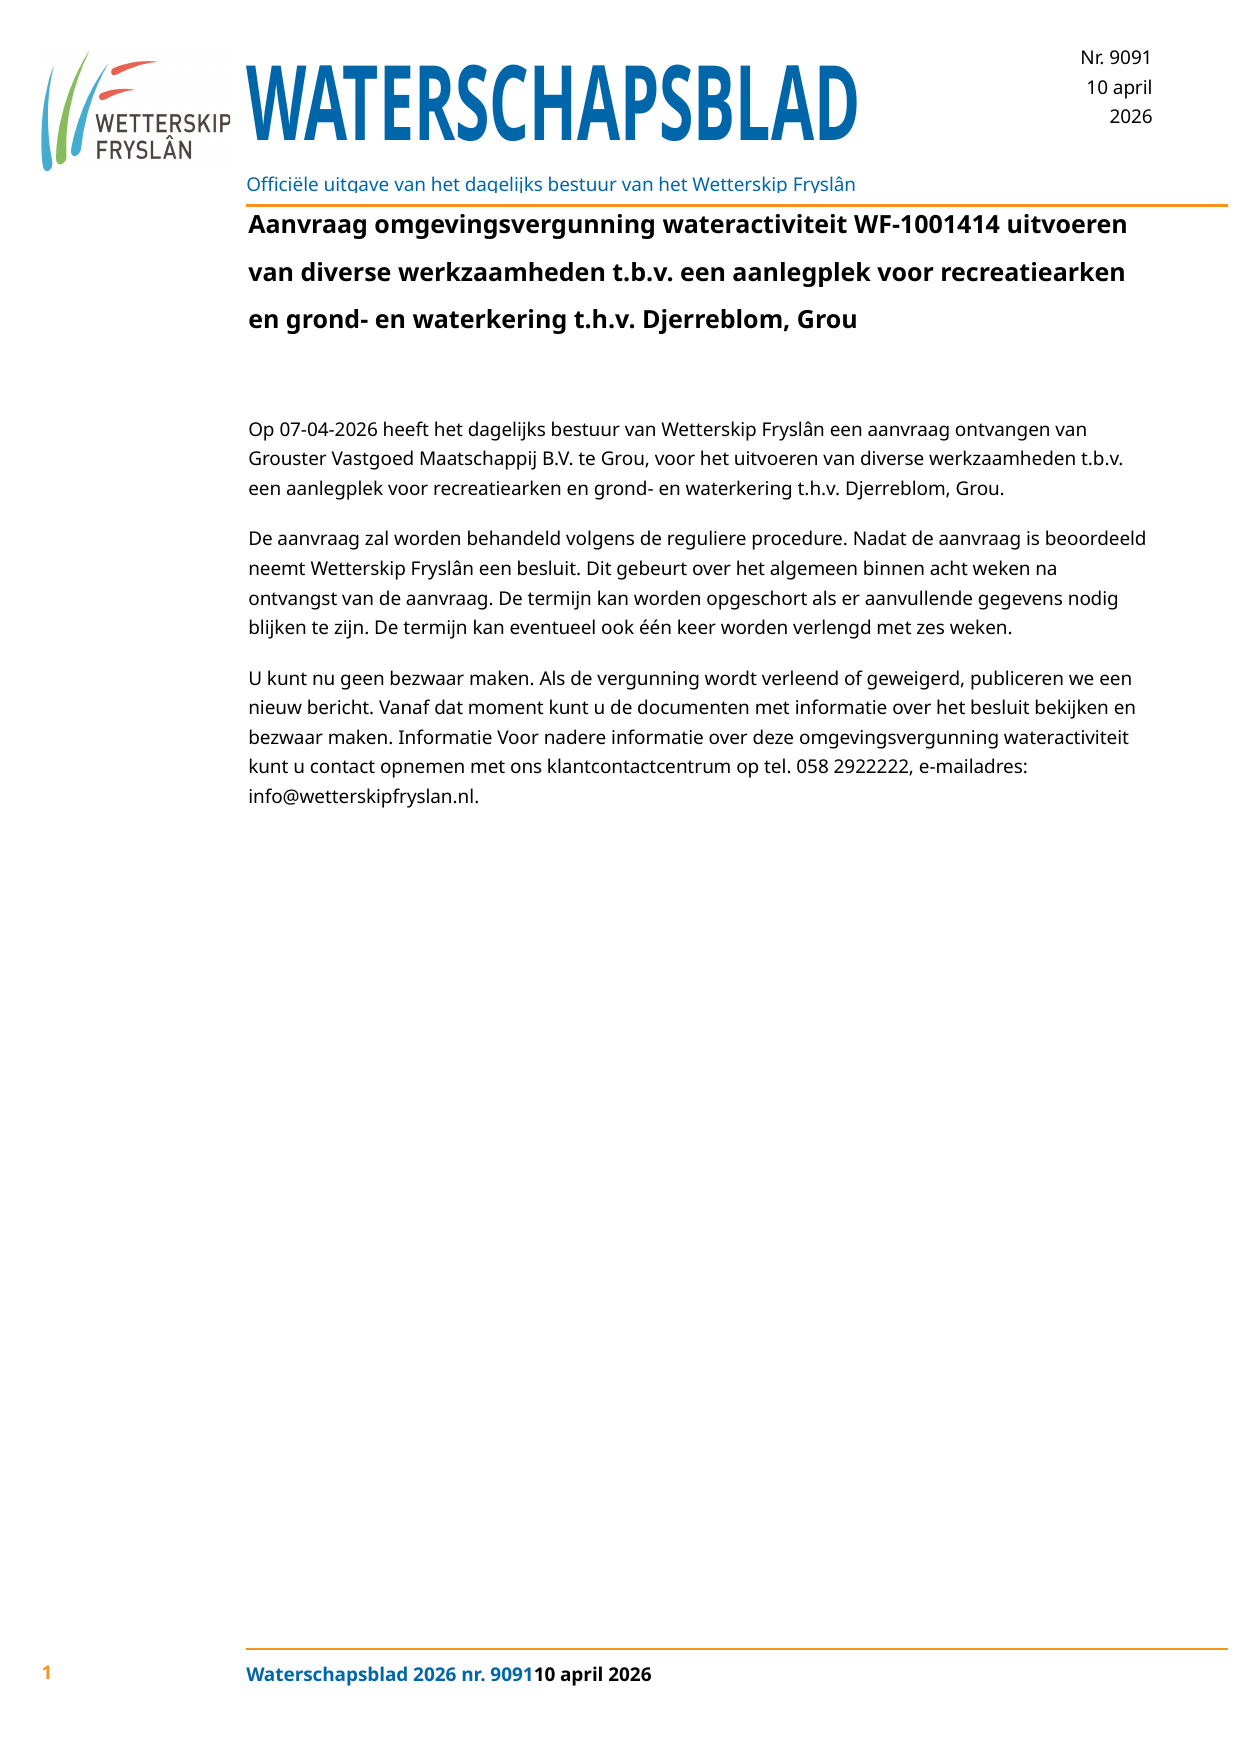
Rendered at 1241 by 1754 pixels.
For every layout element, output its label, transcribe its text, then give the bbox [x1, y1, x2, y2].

picture [41, 47, 231, 172]
text De aanvraag zal worden behandeld volgens de reguliere procedure. Nadat de aanvraag is beoordeeld neemt Wetterskip Fryslân een besluit. Dit gebeurt over het algemeen binnen acht weken na ontvangst van de aanvraag. De termijn kan worden opgeschort als er aanvullende gegevens nodig blijken te zijn. De termijn kan eventueel ook één keer worden verlengd met zes weken. [248, 526, 1152, 640]
text U kunt nu geen bezwaar maken. Als de vergunning wordt verleend of geweigerd, publiceren we een nieuw bericht. Vanaf dat moment kunt u de documenten met informatie over het besluit bekijken en bezwaar maken. Informatie Voor nadere informatie over deze omgevingsvergunning wateractiviteit kunt u contact opnemen met ons klantcontactcentrum op tel. 058 2922222, e-mailadres: info@wetterskipfryslan.nl. [248, 665, 1152, 809]
text Op 07-04-2026 heeft het dagelijks bestuur van Wetterskip Fryslân een aanvraag ontvangen van Grouster Vastgoed Maatschappij B.V. te Grou, voor het uitvoeren van diverse werkzaamheden t.b.v. een aanlegplek voor recreatiearken en grond- en waterkering t.h.v. Djerreblom, Grou. [248, 416, 1152, 501]
text Aanvraag omgevingsvergunning wateractiviteit WF-1001414 uitvoeren van diverse werkzaamheden t.b.v. een aanlegplek voor recreatiearken en grond- en waterkering t.h.v. Djerreblom, Grou [248, 207, 1152, 336]
